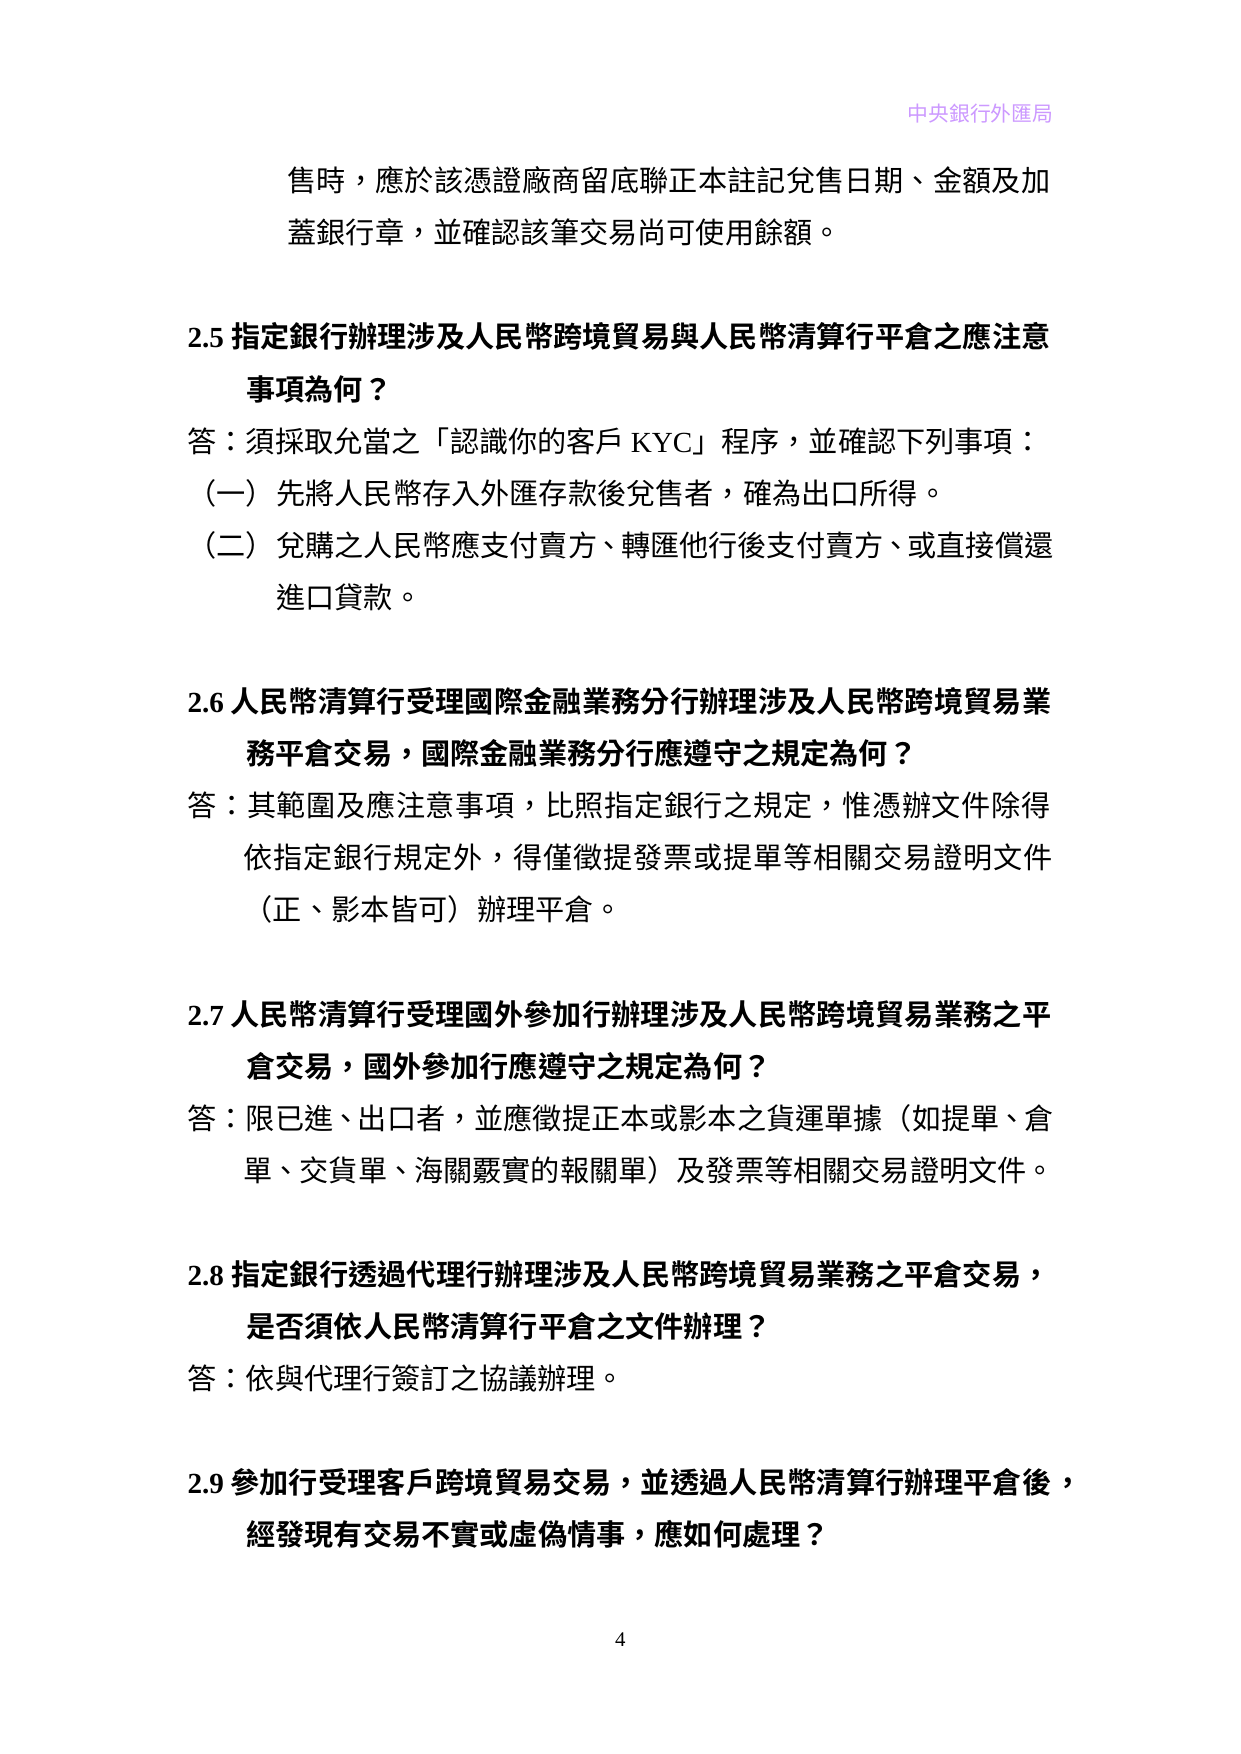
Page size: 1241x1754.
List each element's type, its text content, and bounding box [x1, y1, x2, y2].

text 答：須採取允當之「認識你的客戶KYC」程序，並確認下列事項： [187, 410, 1053, 462]
list 售時，應於該憑證廠商留底聯正本註記兌售日期、金額及加蓋銀行章，並確認該筆交易尚可使用餘額。 [276, 150, 1053, 254]
text 答：其範圍及應注意事項，比照指定銀行之規定，惟憑辦文件除得依指定銀行規定外，得僅徵提發票或提單等相關交易證明文件（正、影本皆可）辦理平倉。 [187, 775, 1053, 931]
list 兌購之人民幣應支付賣方、轉匯他行後支付賣方、或直接償還進口貸款。 [187, 514, 1053, 619]
list 先將人民幣存入外匯存款後兌售者，確為出口所得。 [187, 462, 1053, 514]
text 2.8 指定銀行透過代理行辦理涉及人民幣跨境貿易業務之平倉交易，是否須依人民幣清算行平倉之文件辦理？ [187, 1244, 1053, 1348]
text 2.6人民幣清算行受理國際金融業務分行辦理涉及人民幣跨境貿易業務平倉交易，國際金融業務分行應遵守之規定為何？ [187, 671, 1053, 775]
text 2.9參加行受理客戶跨境貿易交易，並透過人民幣清算行辦理平倉後，經發現有交易不實或虛偽情事，應如何處理？ [187, 1452, 1053, 1556]
text 答：依與代理行簽訂之協議辦理。 [187, 1348, 1053, 1400]
text 2.7人民幣清算行受理國外參加行辦理涉及人民幣跨境貿易業務之平倉交易，國外參加行應遵守之規定為何？ [187, 983, 1053, 1087]
text 答：限已進、出口者，並應徵提正本或影本之貨運單據（如提單、倉單、交貨單、海關覈實的報關單）及發票等相關交易證明文件。 [187, 1087, 1053, 1192]
text 2.5 指定銀行辦理涉及人民幣跨境貿易與人民幣清算行平倉之應注意事項為何？ [187, 306, 1053, 410]
